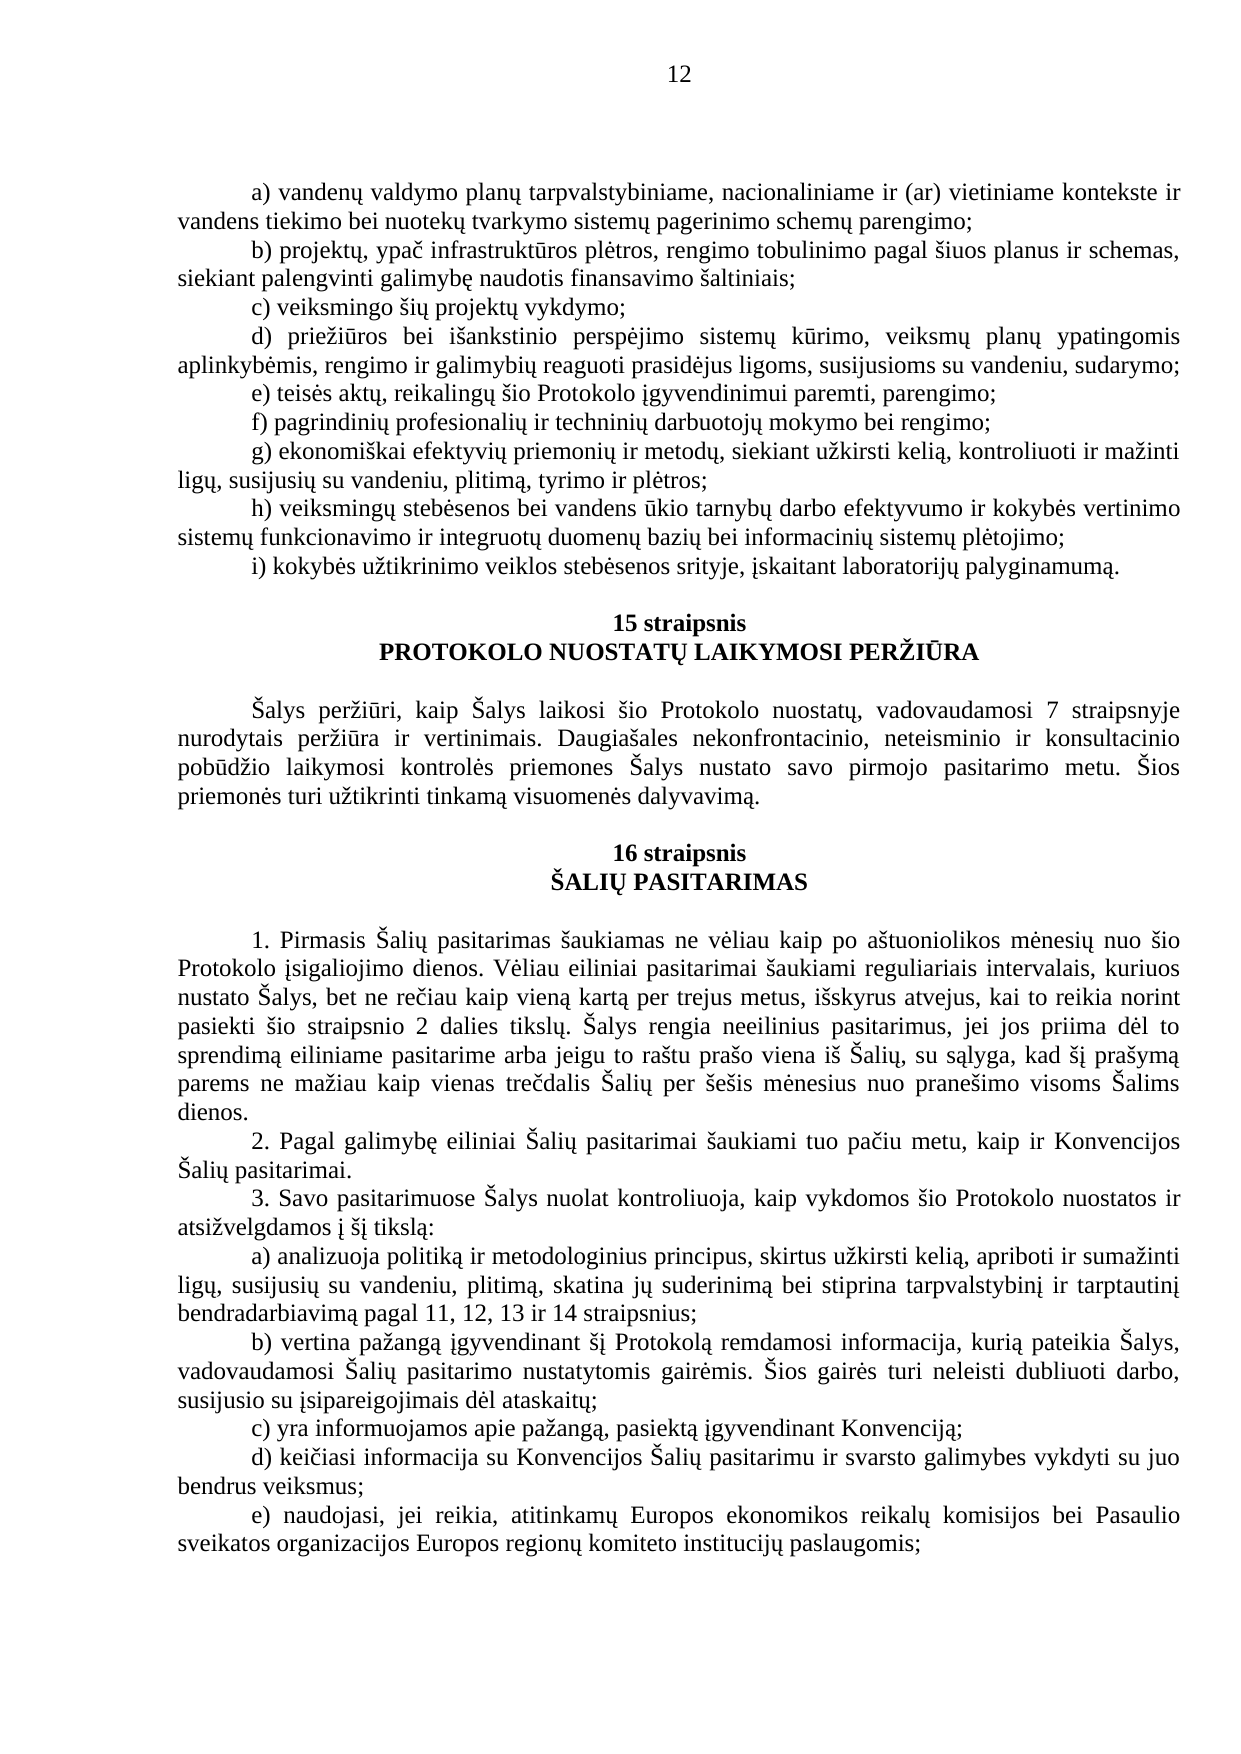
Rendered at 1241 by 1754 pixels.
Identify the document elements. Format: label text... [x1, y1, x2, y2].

text PROTOKOLO NUOSTATŲ LAIKYMOSI PERŽIŪRA [177, 637, 1181, 666]
text h) veiksmingų stebėsenos bei vandens ūkio tarnybų darbo efektyvumo ir kokybės vertinimo sistemų funkcionavimo ir integruotų duomenų bazių bei informacinių sistemų plėtojimo; [177, 493, 1181, 551]
text 2. Pagal galimybę eiliniai Šalių pasitarimai šaukiami tuo pačiu metu, kaip ir Konvencijos Šalių pasitarimai. [177, 1126, 1181, 1183]
text a) vandenų valdymo planų tarpvalstybiniame, nacionaliniame ir (ar) vietiniame kontekste ir vandens tiekimo bei nuotekų tvarkymo sistemų pagerinimo schemų parengimo; [177, 177, 1181, 235]
text 3. Savo pasitarimuose Šalys nuolat kontroliuoja, kaip vykdomos šio Protokolo nuostatos ir atsižvelgdamos į šį tikslą: [177, 1183, 1181, 1241]
text d) priežiūros bei išankstinio perspėjimo sistemų kūrimo, veiksmų planų ypatingomis aplinkybėmis, rengimo ir galimybių reaguoti prasidėjus ligoms, susijusioms su vandeniu, sudarymo; [177, 321, 1181, 378]
text Šalys peržiūri, kaip Šalys laikosi šio Protokolo nuostatų, vadovaudamosi 7 straipsnyje nurodytais peržiūra ir vertinimais. Daugiašales nekonfrontacinio, neteisminio ir konsultacinio pobūdžio laikymosi kontrolės priemones Šalys nustato savo pirmojo pasitarimo metu. Šios priemonės turi užtikrinti tinkamą visuomenės dalyvavimą. [177, 695, 1181, 810]
text 15 straipsnis [177, 608, 1181, 637]
text 16 straipsnis [177, 838, 1181, 867]
text c) yra informuojamos apie pažangą, pasiektą įgyvendinant Konvenciją; [177, 1413, 1181, 1442]
text d) keičiasi informacija su Konvencijos Šalių pasitarimu ir svarsto galimybes vykdyti su juo bendrus veiksmus; [177, 1442, 1181, 1500]
text g) ekonomiškai efektyvių priemonių ir metodų, siekiant užkirsti kelią, kontroliuoti ir mažinti ligų, susijusių su vandeniu, plitimą, tyrimo ir plėtros; [177, 436, 1181, 493]
text e) naudojasi, jei reikia, atitinkamų Europos ekonomikos reikalų komisijos bei Pasaulio sveikatos organizacijos Europos regionų komiteto institucijų paslaugomis; [177, 1500, 1181, 1557]
text b) projektų, ypač infrastruktūros plėtros, rengimo tobulinimo pagal šiuos planus ir schemas, siekiant palengvinti galimybę naudotis finansavimo šaltiniais; [177, 235, 1181, 292]
text 1. Pirmasis Šalių pasitarimas šaukiamas ne vėliau kaip po aštuoniolikos mėnesių nuo šio Protokolo įsigaliojimo dienos. Vėliau eiliniai pasitarimai šaukiami reguliariais intervalais, kuriuos nustato Šalys, bet ne rečiau kaip vieną kartą per trejus metus, išskyrus atvejus, kai to reikia norint pasiekti šio straipsnio 2 dalies tikslų. Šalys rengia neeilinius pasitarimus, jei jos priima dėl to sprendimą eiliniame pasitarime arba jeigu to raštu prašo viena iš Šalių, su sąlyga, kad šį prašymą parems ne mažiau kaip vienas trečdalis Šalių per šešis mėnesius nuo pranešimo visoms Šalims dienos. [177, 925, 1181, 1126]
text i) kokybės užtikrinimo veiklos stebėsenos srityje, įskaitant laboratorijų palyginamumą. [177, 551, 1181, 580]
text a) analizuoja politiką ir metodologinius principus, skirtus užkirsti kelią, apriboti ir sumažinti ligų, susijusių su vandeniu, plitimą, skatina jų suderinimą bei stiprina tarpvalstybinį ir tarptautinį bendradarbiavimą pagal 11, 12, 13 ir 14 straipsnius; [177, 1241, 1181, 1327]
text c) veiksmingo šių projektų vykdymo; [177, 292, 1181, 321]
text f) pagrindinių profesionalių ir techninių darbuotojų mokymo bei rengimo; [177, 407, 1181, 436]
text e) teisės aktų, reikalingų šio Protokolo įgyvendinimui paremti, parengimo; [177, 378, 1181, 407]
text Šalių Pasitarimas [177, 867, 1181, 896]
text b) vertina pažangą įgyvendinant šį Protokolą remdamosi informacija, kurią pateikia Šalys, vadovaudamosi Šalių pasitarimo nustatytomis gairėmis. Šios gairės turi neleisti dubliuoti darbo, susijusio su įsipareigojimais dėl ataskaitų; [177, 1327, 1181, 1413]
